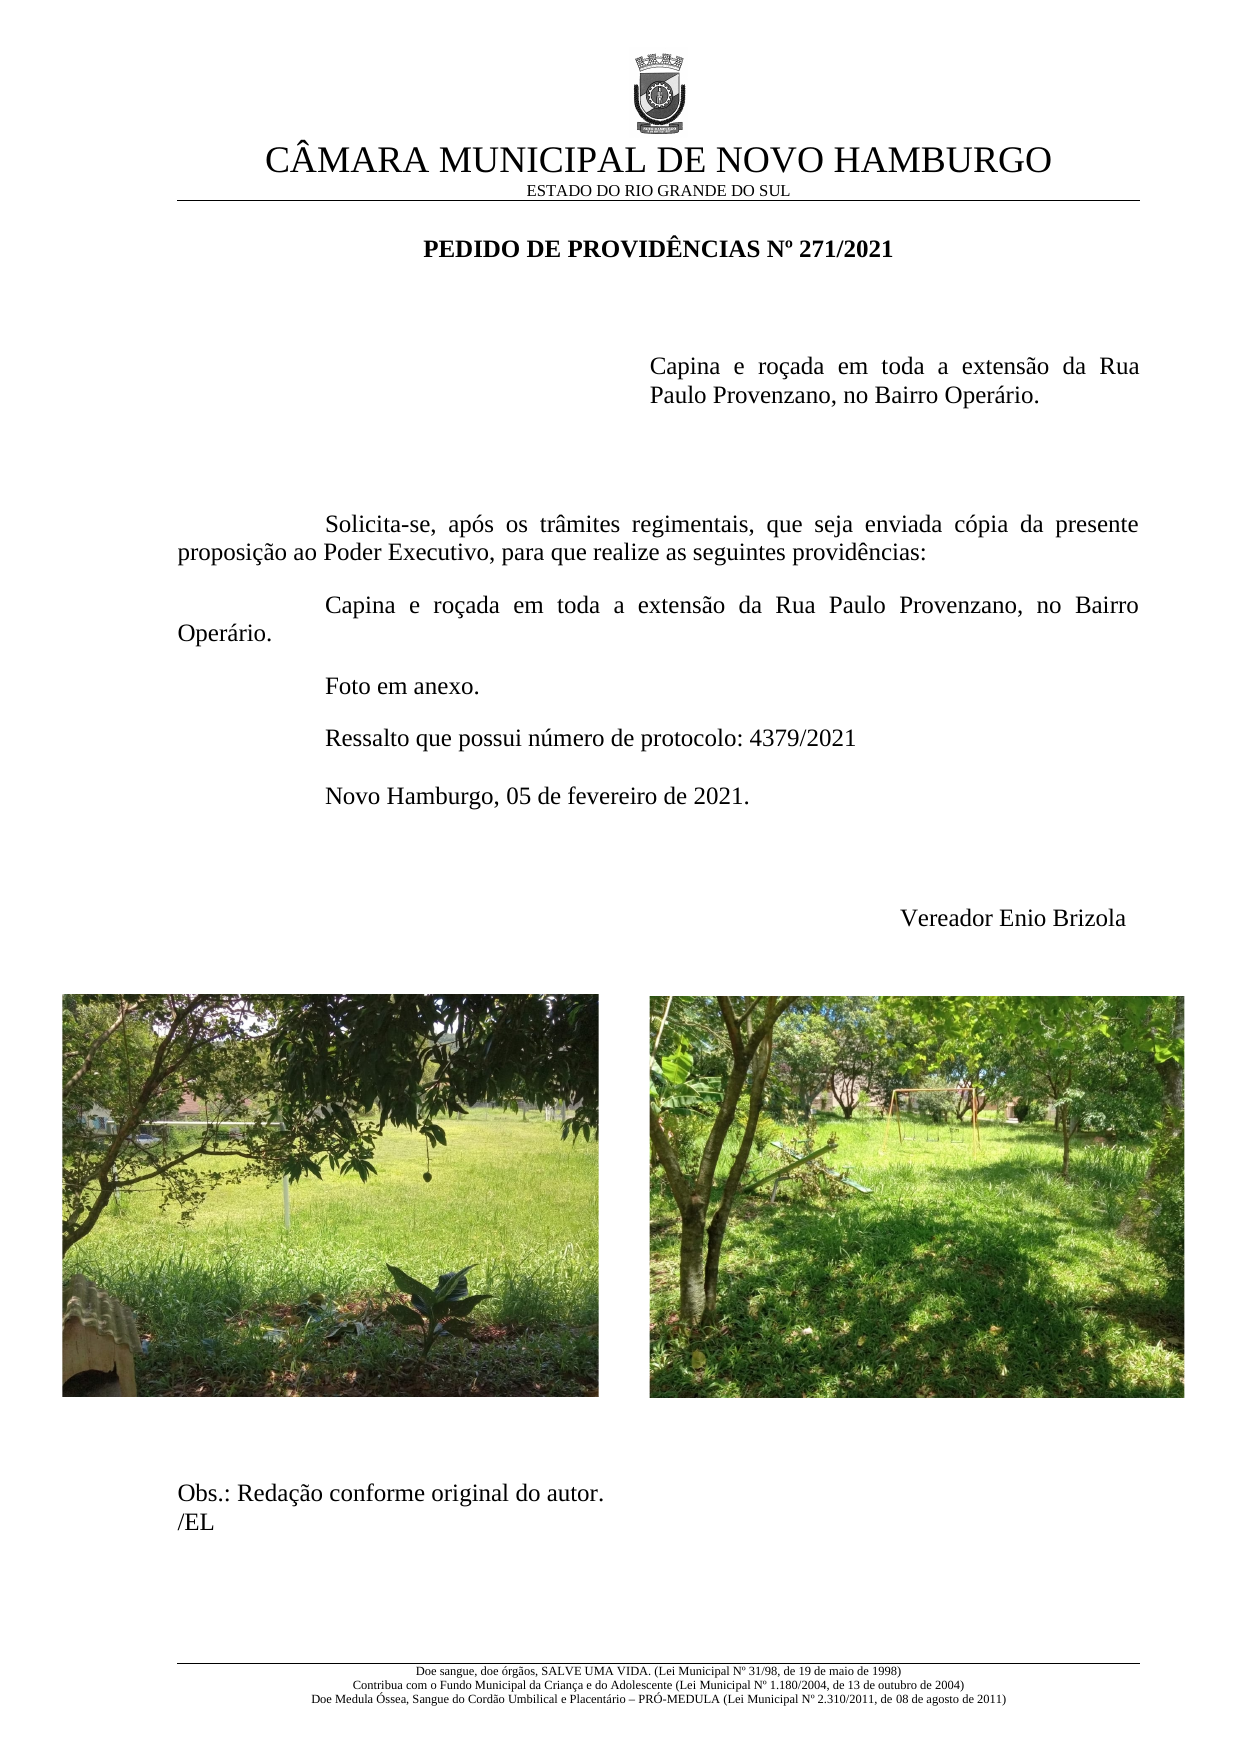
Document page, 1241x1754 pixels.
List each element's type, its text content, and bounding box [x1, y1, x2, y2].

text PEDIDO DE PROVIDÊNCIAS Nº 271/2021 [177, 234, 1140, 262]
text Vereador Enio Brizola [886, 903, 1140, 932]
text Foto em anexo. [177, 671, 1140, 699]
text Novo Hamburgo, 05 de fevereiro de 2021. [177, 781, 1140, 810]
text Obs.: Redação conforme original do autor. [177, 1478, 1140, 1507]
text Capina e roçada em toda a extensão da Rua Paulo Provenzano, no Bairro Operário. [649, 351, 1140, 408]
text /EL [177, 1507, 1140, 1536]
picture [62, 994, 599, 1397]
text Ressalto que possui número de protocolo: 4379/2021 [177, 723, 1140, 752]
text Solicita-se, após os trâmites regimentais, que seja enviada cópia da presente proposição ao Poder Executivo, para que realize as seguintes providências: [177, 509, 1140, 566]
text Capina e roçada em toda a extensão da Rua Paulo Provenzano, no Bairro Operário. [177, 590, 1140, 647]
picture [649, 996, 1185, 1398]
